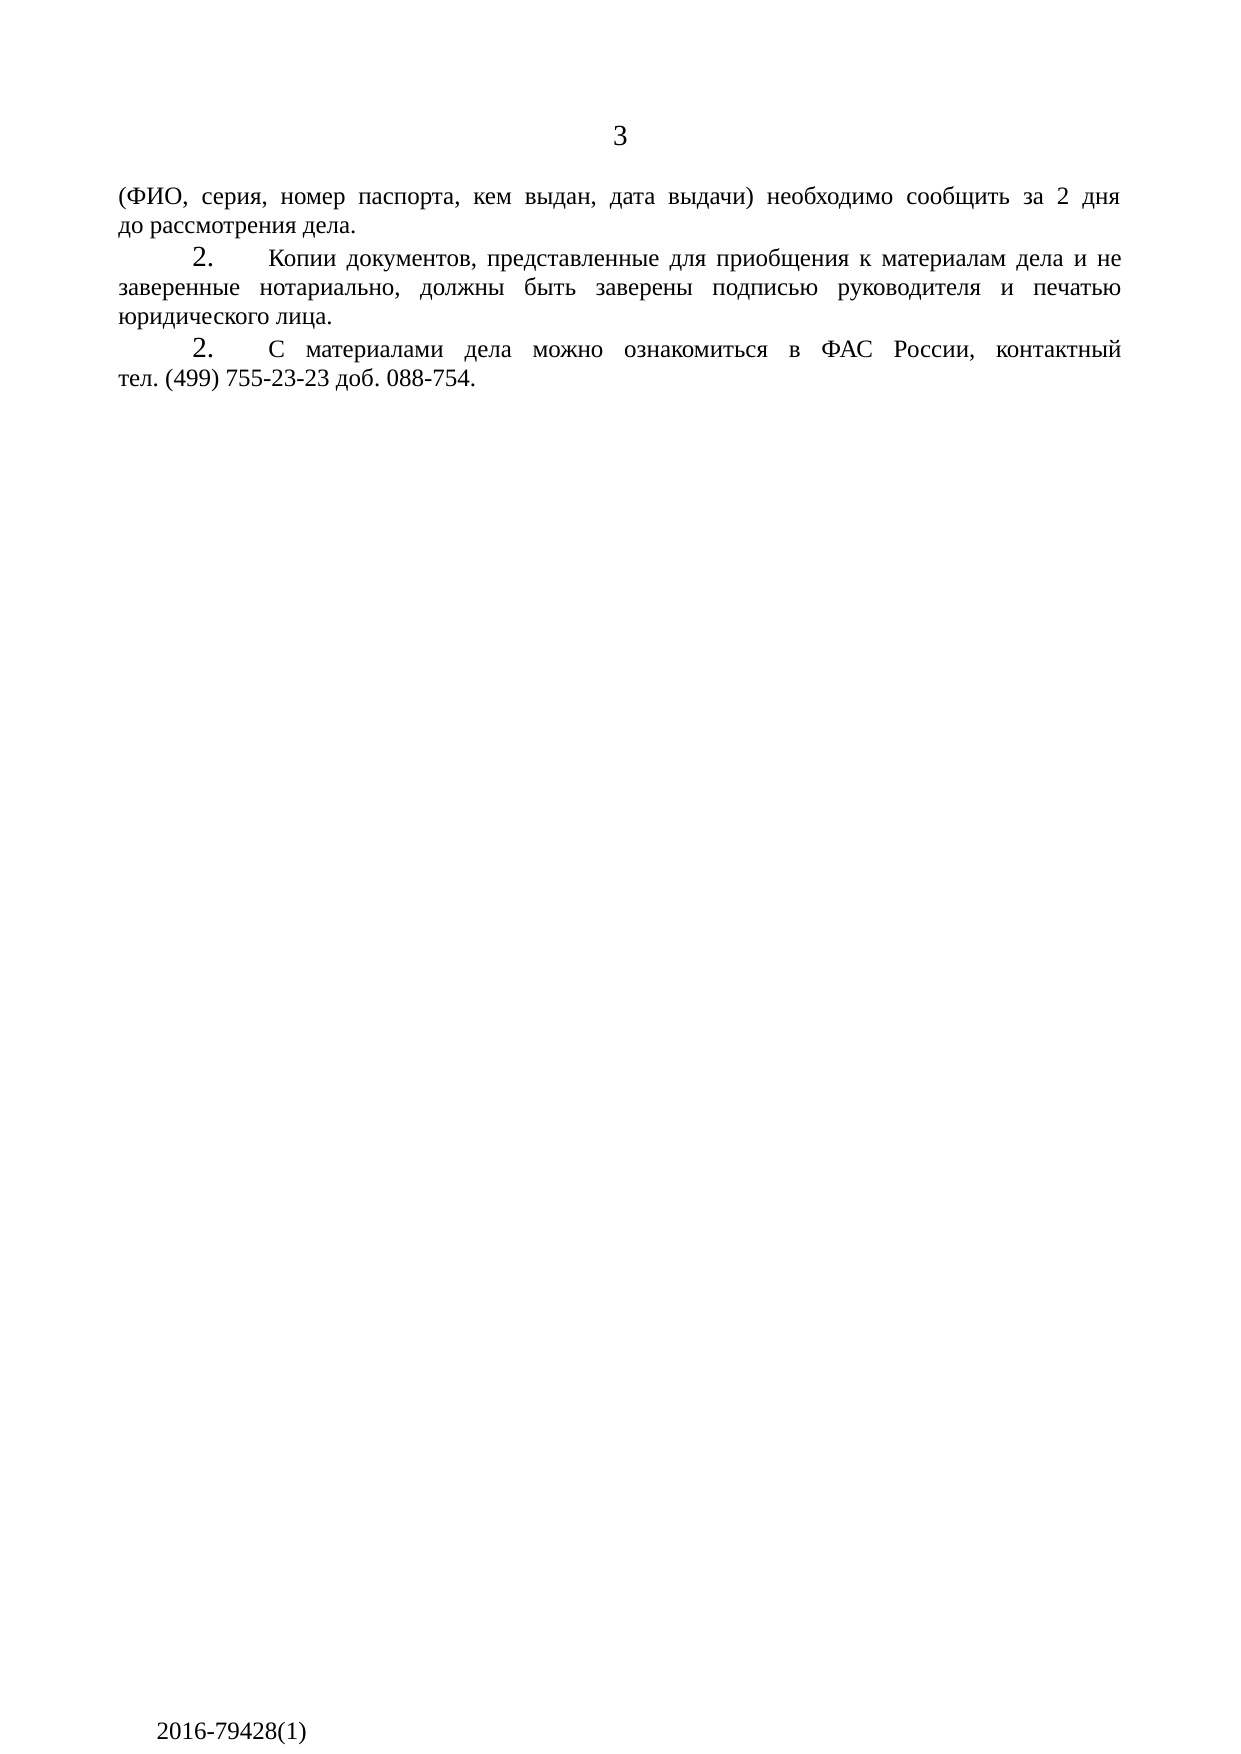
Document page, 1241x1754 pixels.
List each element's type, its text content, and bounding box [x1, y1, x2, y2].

list С материалами дела можно ознакомиться в ФАС России, контактный тел. (499) 755-23-23 доб. 088-754. [118, 330, 1122, 392]
list Копии документов, представленные для приобщения к материалам дела и не заверенные нотариально, должны быть заверены подписью руководителя и печатью юридического лица. [118, 239, 1122, 330]
list (ФИО, серия, номер паспорта, кем выдан, дата выдачи) необходимо сообщить за 2 дня до рассмотрения дела. [118, 181, 1122, 239]
